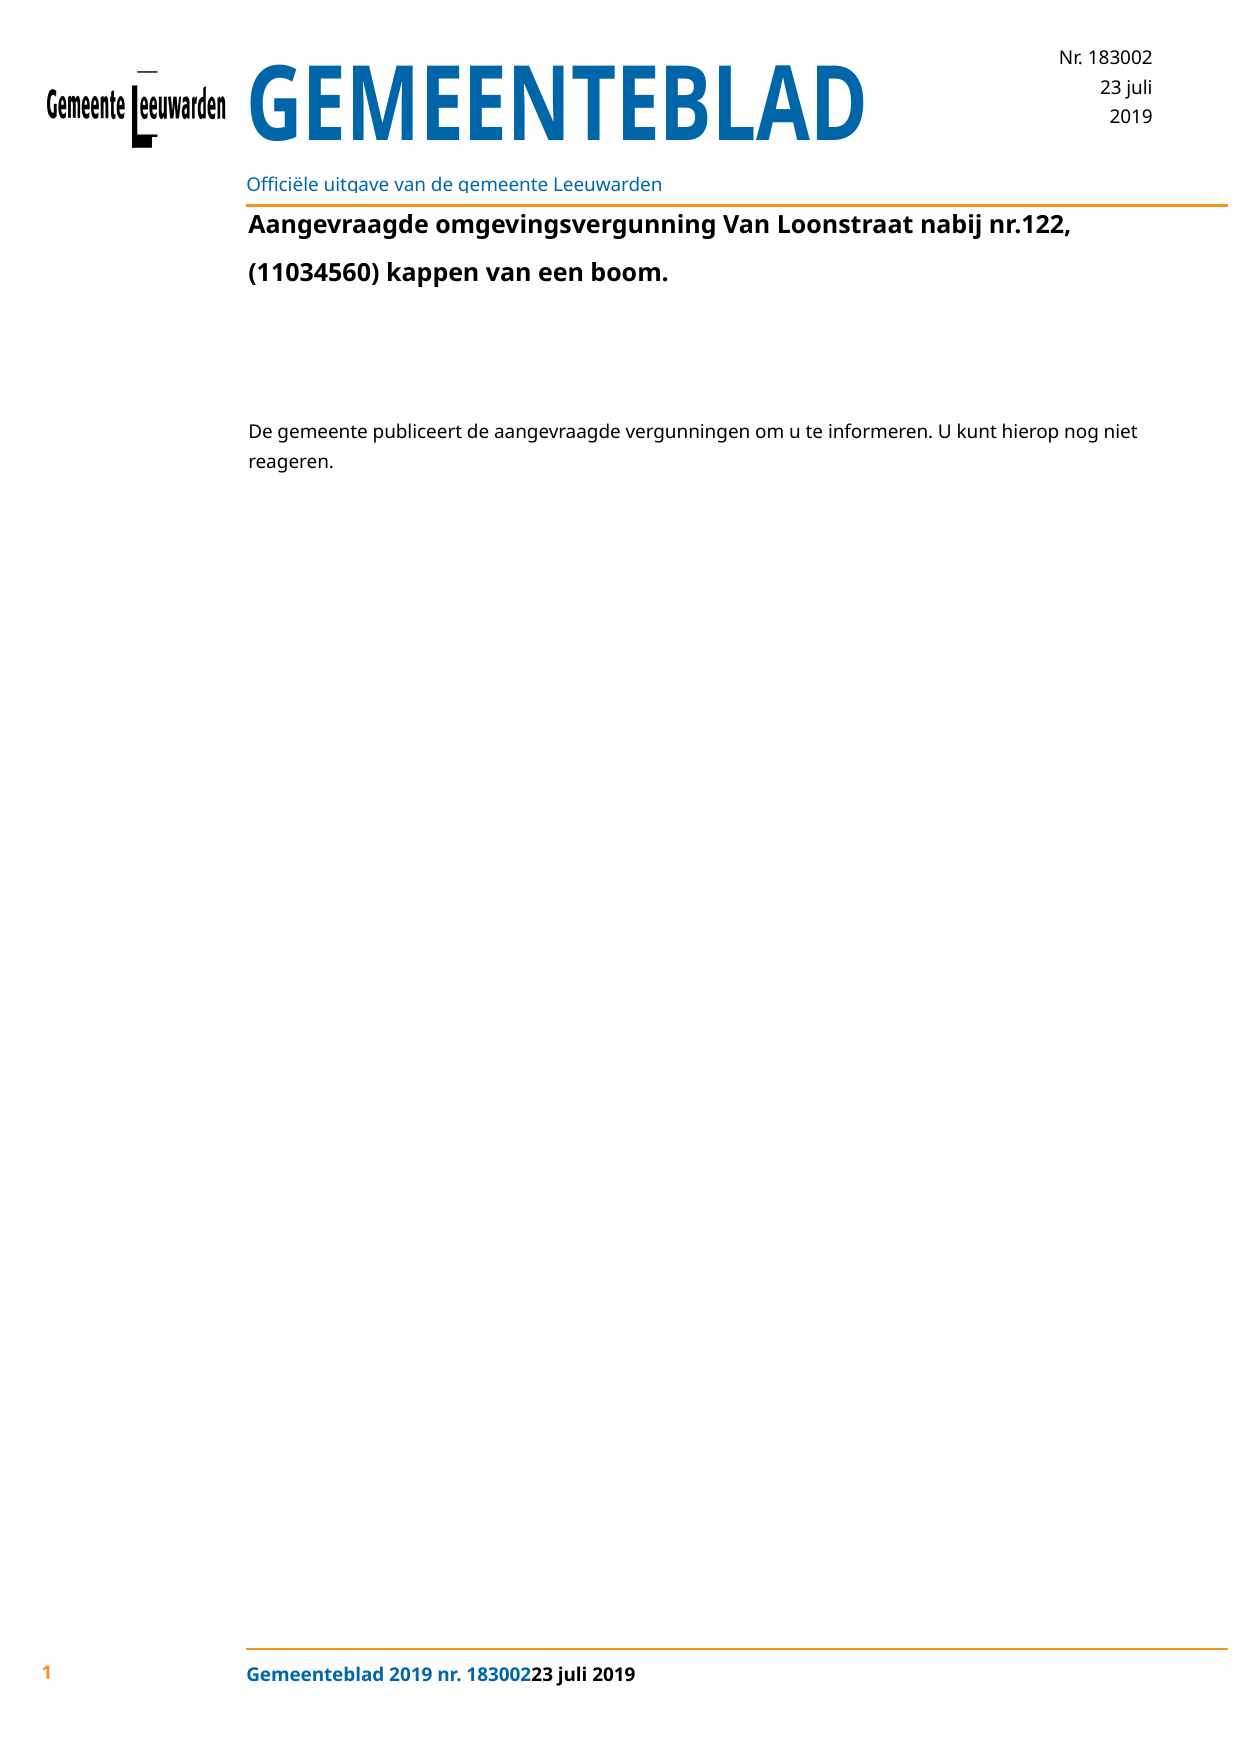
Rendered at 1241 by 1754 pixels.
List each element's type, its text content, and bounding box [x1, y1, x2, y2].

picture [41, 47, 231, 172]
text De gemeente publiceert de aangevraagde vergunningen om u te informeren. U kunt hierop nog niet reageren. [248, 419, 1152, 474]
text Aangevraagde omgevingsvergunning Van Loonstraat nabij nr.122, (11034560) kappen van een boom. [248, 207, 1152, 288]
